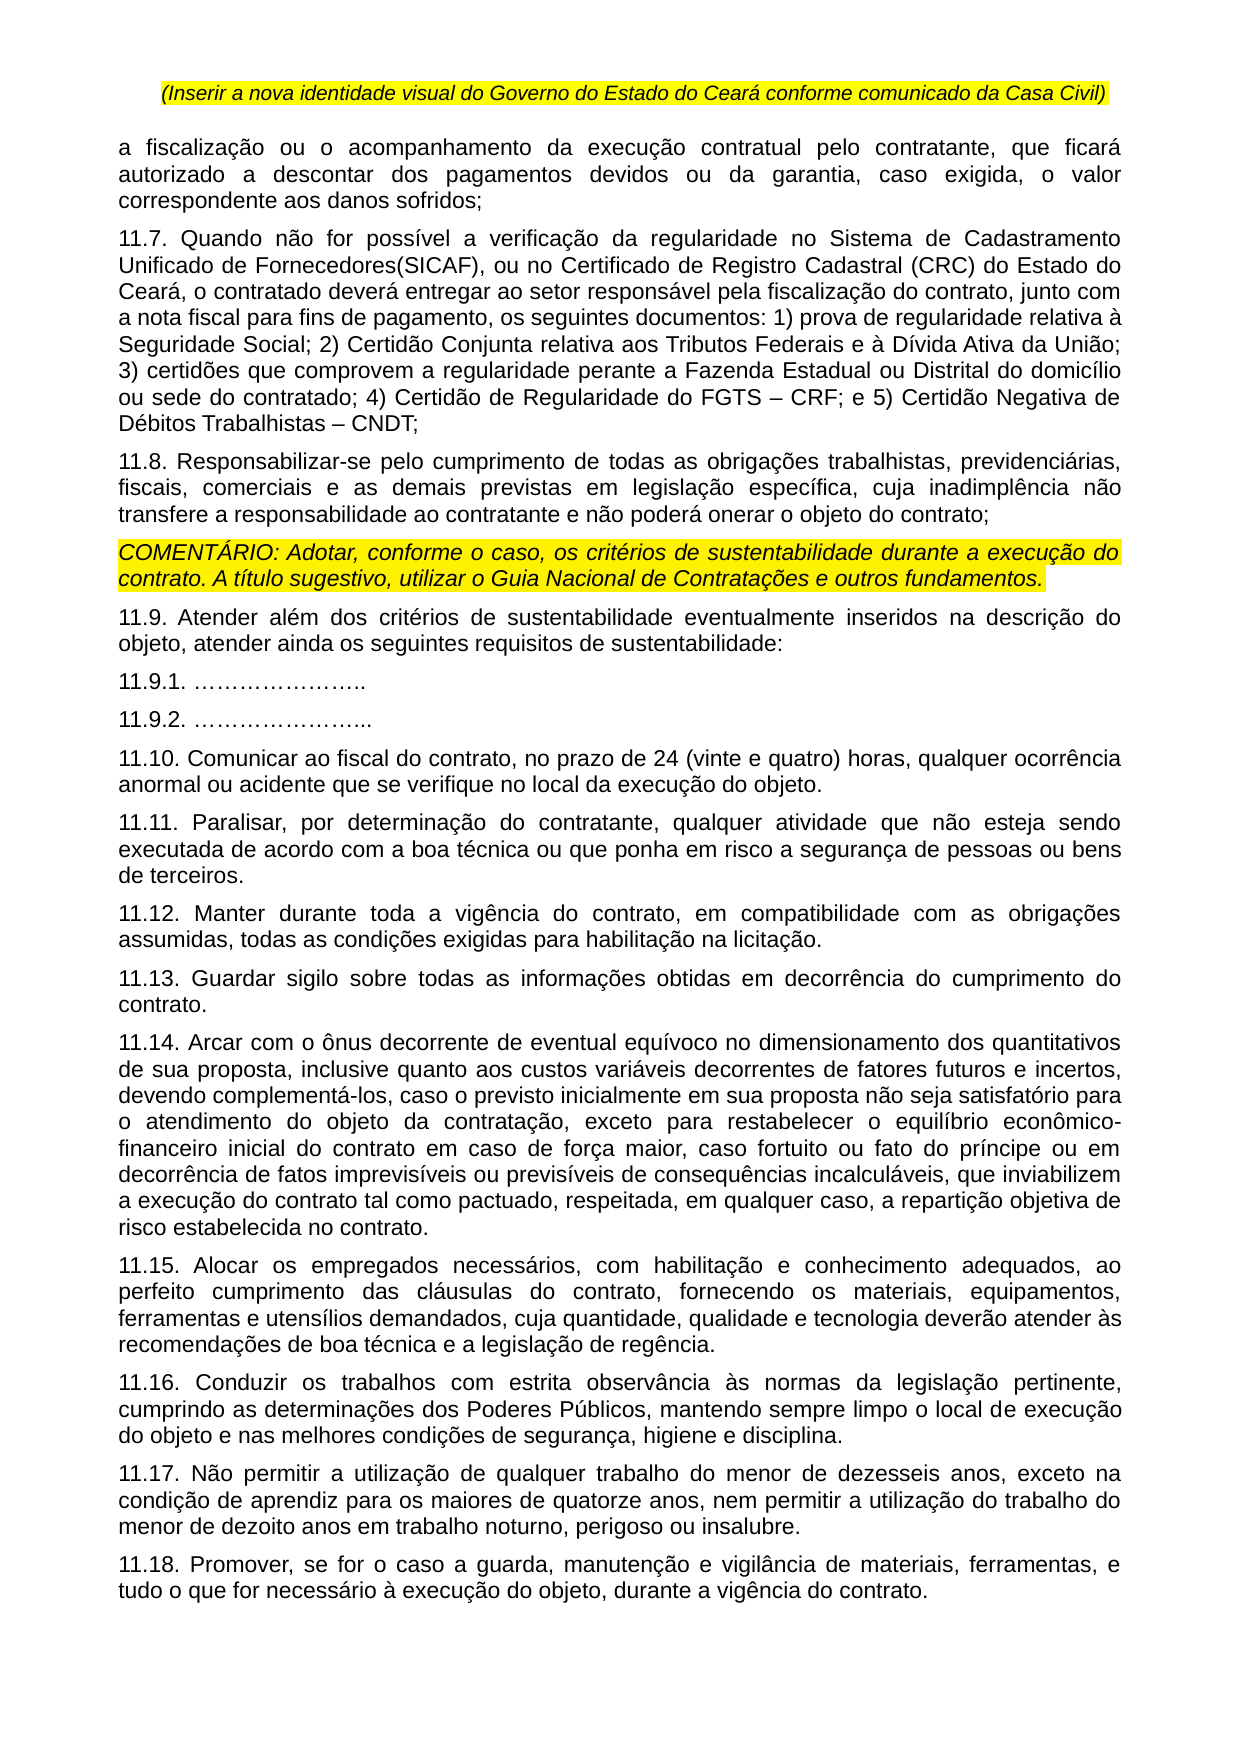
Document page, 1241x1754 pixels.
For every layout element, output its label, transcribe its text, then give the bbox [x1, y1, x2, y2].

text 11.10. Comunicar ao fiscal do contrato, no prazo de 24 (vinte e quatro) horas, qualquer ocorrência anormal ou acidente que se verifique no local da execução do objeto. [118, 744, 1122, 797]
text 11.16. Conduzir os trabalhos com estrita observância às normas da legislação pertinente, cumprindo as determinações dos Poderes Públicos, mantendo sempre limpo o local de execução do objeto e nas melhores condições de segurança, higiene e disciplina. [118, 1369, 1122, 1448]
text 11.7. Quando não for possível a verificação da regularidade no Sistema de Cadastramento Unificado de Fornecedores(SICAF), ou no Certificado de Registro Cadastral (CRC) do Estado do Ceará, o contratado deverá entregar ao setor responsável pela fiscalização do contrato, junto com a nota fiscal para fins de pagamento, os seguintes documentos: 1) prova de regularidade relativa à Seguridade Social; 2) Certidão Conjunta relativa aos Tributos Federais e à Dívida Ativa da União; 3) certidões que comprovem a regularidade perante a Fazenda Estadual ou Distrital do domicílio ou sede do contratado; 4) Certidão de Regularidade do FGTS – CRF; e 5) Certidão Negativa de Débitos Trabalhistas – CNDT; [118, 225, 1122, 436]
text 11.14. Arcar com o ônus decorrente de eventual equívoco no dimensionamento dos quantitativos de sua proposta, inclusive quanto aos custos variáveis decorrentes de fatores futuros e incertos, devendo complementá-los, caso o previsto inicialmente em sua proposta não seja satisfatório para o atendimento do objeto da contratação, exceto para restabelecer o equilíbrio econômico-financeiro inicial do contrato em caso de força maior, caso fortuito ou fato do príncipe ou em decorrência de fatos imprevisíveis ou previsíveis de consequências incalculáveis, que inviabilizem a execução do contrato tal como pactuado, respeitada, em qualquer caso, a repartição objetiva de risco estabelecida no contrato. [118, 1029, 1122, 1240]
text a fiscalização ou o acompanhamento da execução contratual pelo contratante, que ficará autorizado a descontar dos pagamentos devidos ou da garantia, caso exigida, o valor correspondente aos danos sofridos; [118, 134, 1122, 213]
text 11.17. Não permitir a utilização de qualquer trabalho do menor de dezesseis anos, exceto na condição de aprendiz para os maiores de quatorze anos, nem permitir a utilização do trabalho do menor de dezoito anos em trabalho noturno, perigoso ou insalubre. [118, 1460, 1122, 1539]
text 11.18. Promover, se for o caso a guarda, manutenção e vigilância de materiais, ferramentas, e tudo o que for necessário à execução do objeto, durante a vigência do contrato. [118, 1551, 1122, 1604]
text 11.9. Atender além dos critérios de sustentabilidade eventualmente inseridos na descrição do objeto, atender ainda os seguintes requisitos de sustentabilidade: [118, 603, 1122, 656]
text 11.12. Manter durante toda a vigência do contrato, em compatibilidade com as obrigações assumidas, todas as condições exigidas para habilitação na licitação. [118, 900, 1122, 953]
text 11.9.2. …………………... [118, 706, 1122, 733]
text COMENTÁRIO: Adotar, conforme o caso, os critérios de sustentabilidade durante a execução do contrato. A título sugestivo, utilizar o Guia Nacional de Contratações e outros fundamentos. [118, 539, 1122, 592]
text 11.15. Alocar os empregados necessários, com habilitação e conhecimento adequados, ao perfeito cumprimento das cláusulas do contrato, fornecendo os materiais, equipamentos, ferramentas e utensílios demandados, cuja quantidade, qualidade e tecnologia deverão atender às recomendações de boa técnica e a legislação de regência. [118, 1252, 1122, 1357]
text 11.9.1. ………………….. [118, 668, 1122, 694]
text 11.11. Paralisar, por determinação do contratante, qualquer atividade que não esteja sendo executada de acordo com a boa técnica ou que ponha em risco a segurança de pessoas ou bens de terceiros. [118, 809, 1122, 888]
text 11.8. Responsabilizar-se pelo cumprimento de todas as obrigações trabalhistas, previdenciárias, fiscais, comerciais e as demais previstas em legislação específica, cuja inadimplência não transfere a responsabilidade ao contratante e não poderá onerar o objeto do contrato; [118, 448, 1122, 527]
text 11.13. Guardar sigilo sobre todas as informações obtidas em decorrência do cumprimento do contrato. [118, 965, 1122, 1017]
